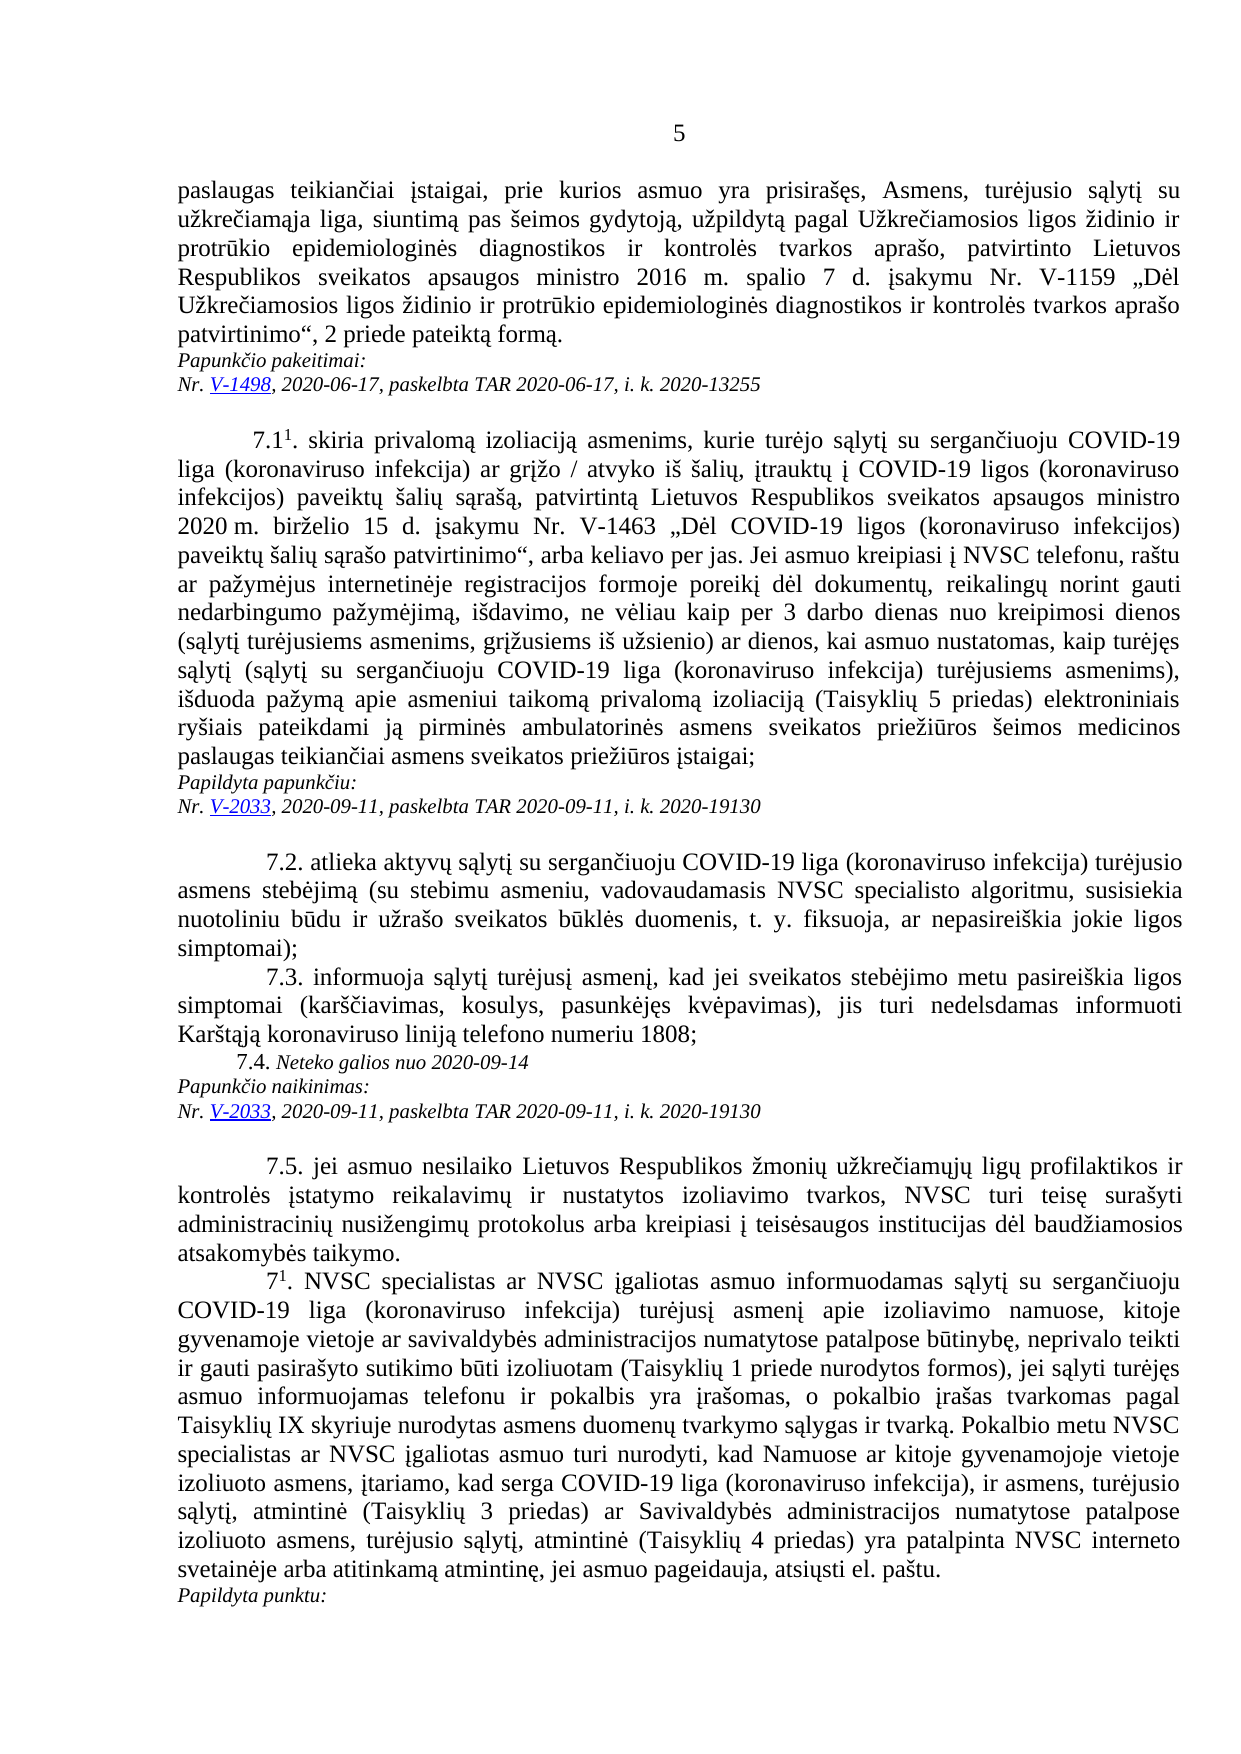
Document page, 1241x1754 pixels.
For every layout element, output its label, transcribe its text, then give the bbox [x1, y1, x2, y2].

text 7.2. atlieka aktyvų sąlytį su sergančiuoju COVID-19 liga (koronaviruso infekcija) turėjusio asmens stebėjimą (su stebimu asmeniu, vadovaudamasis NVSC specialisto algoritmu, susisiekia nuotoliniu būdu ir užrašo sveikatos būklės duomenis, t. y. fiksuoja, ar nepasireiškia jokie ligos simptomai); [177, 847, 1183, 962]
text 71. NVSC specialistas ar NVSC įgaliotas asmuo informuodamas sąlytį su sergančiuoju COVID-19 liga (koronaviruso infekcija) turėjusį asmenį apie izoliavimo namuose, kitoje gyvenamoje vietoje ar savivaldybės administracijos numatytose patalpose būtinybę, neprivalo teikti ir gauti pasirašyto sutikimo būti izoliuotam (Taisyklių 1 priede nurodytos formos), jei sąlyti turėjęs asmuo informuojamas telefonu ir pokalbis yra įrašomas, o pokalbio įrašas tvarkomas pagal Taisyklių IX skyriuje nurodytas asmens duomenų tvarkymo sąlygas ir tvarką. Pokalbio metu NVSC specialistas ar NVSC įgaliotas asmuo turi nurodyti, kad Namuose ar kitoje gyvenamojoje vietoje izoliuoto asmens, įtariamo, kad serga COVID-19 liga (koronaviruso infekcija), ir asmens, turėjusio sąlytį, atmintinė (Taisyklių 3 priedas) ar Savivaldybės administracijos numatytose patalpose izoliuoto asmens, turėjusio sąlytį, atmintinė (Taisyklių 4 priedas) yra patalpinta NVSC interneto svetainėje arba atitinkamą atmintinę, jei asmuo pageidauja, atsiųsti el. paštu. [177, 1266, 1181, 1583]
text Papildyta punktu: [177, 1583, 1181, 1607]
text Papildyta papunkčiu: [177, 770, 1181, 794]
text Papunkčio pakeitimai: [177, 348, 1181, 372]
text Papunkčio naikinimas: [177, 1074, 1181, 1098]
text 7.3. informuoja sąlytį turėjusį asmenį, kad jei sveikatos stebėjimo metu pasireiškia ligos simptomai (karščiavimas, kosulys, pasunkėjęs kvėpavimas), jis turi nedelsdamas informuoti Karštąją koronaviruso liniją telefono numeriu 1808; [177, 962, 1183, 1048]
text Nr. V-2033, 2020-09-11, paskelbta TAR 2020-09-11, i. k. 2020-19130 [177, 1098, 1181, 1123]
text 7.11. skiria privalomą izoliaciją asmenims, kurie turėjo sąlytį su sergančiuoju COVID-19 liga (koronaviruso infekcija) ar grįžo / atvyko iš šalių, įtrauktų į COVID-19 ligos (koronaviruso infekcijos) paveiktų šalių sąrašą, patvirtintą Lietuvos Respublikos sveikatos apsaugos ministro 2020 m. birželio 15 d. įsakymu Nr. V-1463 „Dėl COVID-19 ligos (koronaviruso infekcijos) paveiktų šalių sąrašo patvirtinimo“, arba keliavo per jas. Jei asmuo kreipiasi į NVSC telefonu, raštu ar pažymėjus internetinėje registracijos formoje poreikį dėl dokumentų, reikalingų norint gauti nedarbingumo pažymėjimą, išdavimo, ne vėliau kaip per 3 darbo dienas nuo kreipimosi dienos (sąlytį turėjusiems asmenims, grįžusiems iš užsienio) ar dienos, kai asmuo nustatomas, kaip turėjęs sąlytį (sąlytį su sergančiuoju COVID-19 liga (koronaviruso infekcija) turėjusiems asmenims), išduoda pažymą apie asmeniui taikomą privalomą izoliaciją (Taisyklių 5 priedas) elektroniniais ryšiais pateikdami ją pirminės ambulatorinės asmens sveikatos priežiūros šeimos medicinos paslaugas teikiančiai asmens sveikatos priežiūros įstaigai; [177, 425, 1181, 770]
text 7.5. jei asmuo nesilaiko Lietuvos Respublikos žmonių užkrečiamųjų ligų profilaktikos ir kontrolės įstatymo reikalavimų ir nustatytos izoliavimo tvarkos, NVSC turi teisę surašyti administracinių nusižengimų protokolus arba kreipiasi į teisėsaugos institucijas dėl baudžiamosios atsakomybės taikymo. [177, 1151, 1183, 1266]
text paslaugas teikiančiai įstaigai, prie kurios asmuo yra prisirašęs, Asmens, turėjusio sąlytį su užkrečiamąja liga, siuntimą pas šeimos gydytoją, užpildytą pagal Užkrečiamosios ligos židinio ir protrūkio epidemiologinės diagnostikos ir kontrolės tvarkos aprašo, patvirtinto Lietuvos Respublikos sveikatos apsaugos ministro 2016 m. spalio 7 d. įsakymu Nr. V-1159 „Dėl Užkrečiamosios ligos židinio ir protrūkio epidemiologinės diagnostikos ir kontrolės tvarkos aprašo patvirtinimo“, 2 priede pateiktą formą. [177, 176, 1181, 348]
text Nr. V-1498, 2020-06-17, paskelbta TAR 2020-06-17, i. k. 2020-13255 [177, 372, 1181, 396]
text Nr. V-2033, 2020-09-11, paskelbta TAR 2020-09-11, i. k. 2020-19130 [177, 794, 1181, 818]
text 7.4. Neteko galios nuo 2020-09-14 [177, 1048, 1181, 1074]
